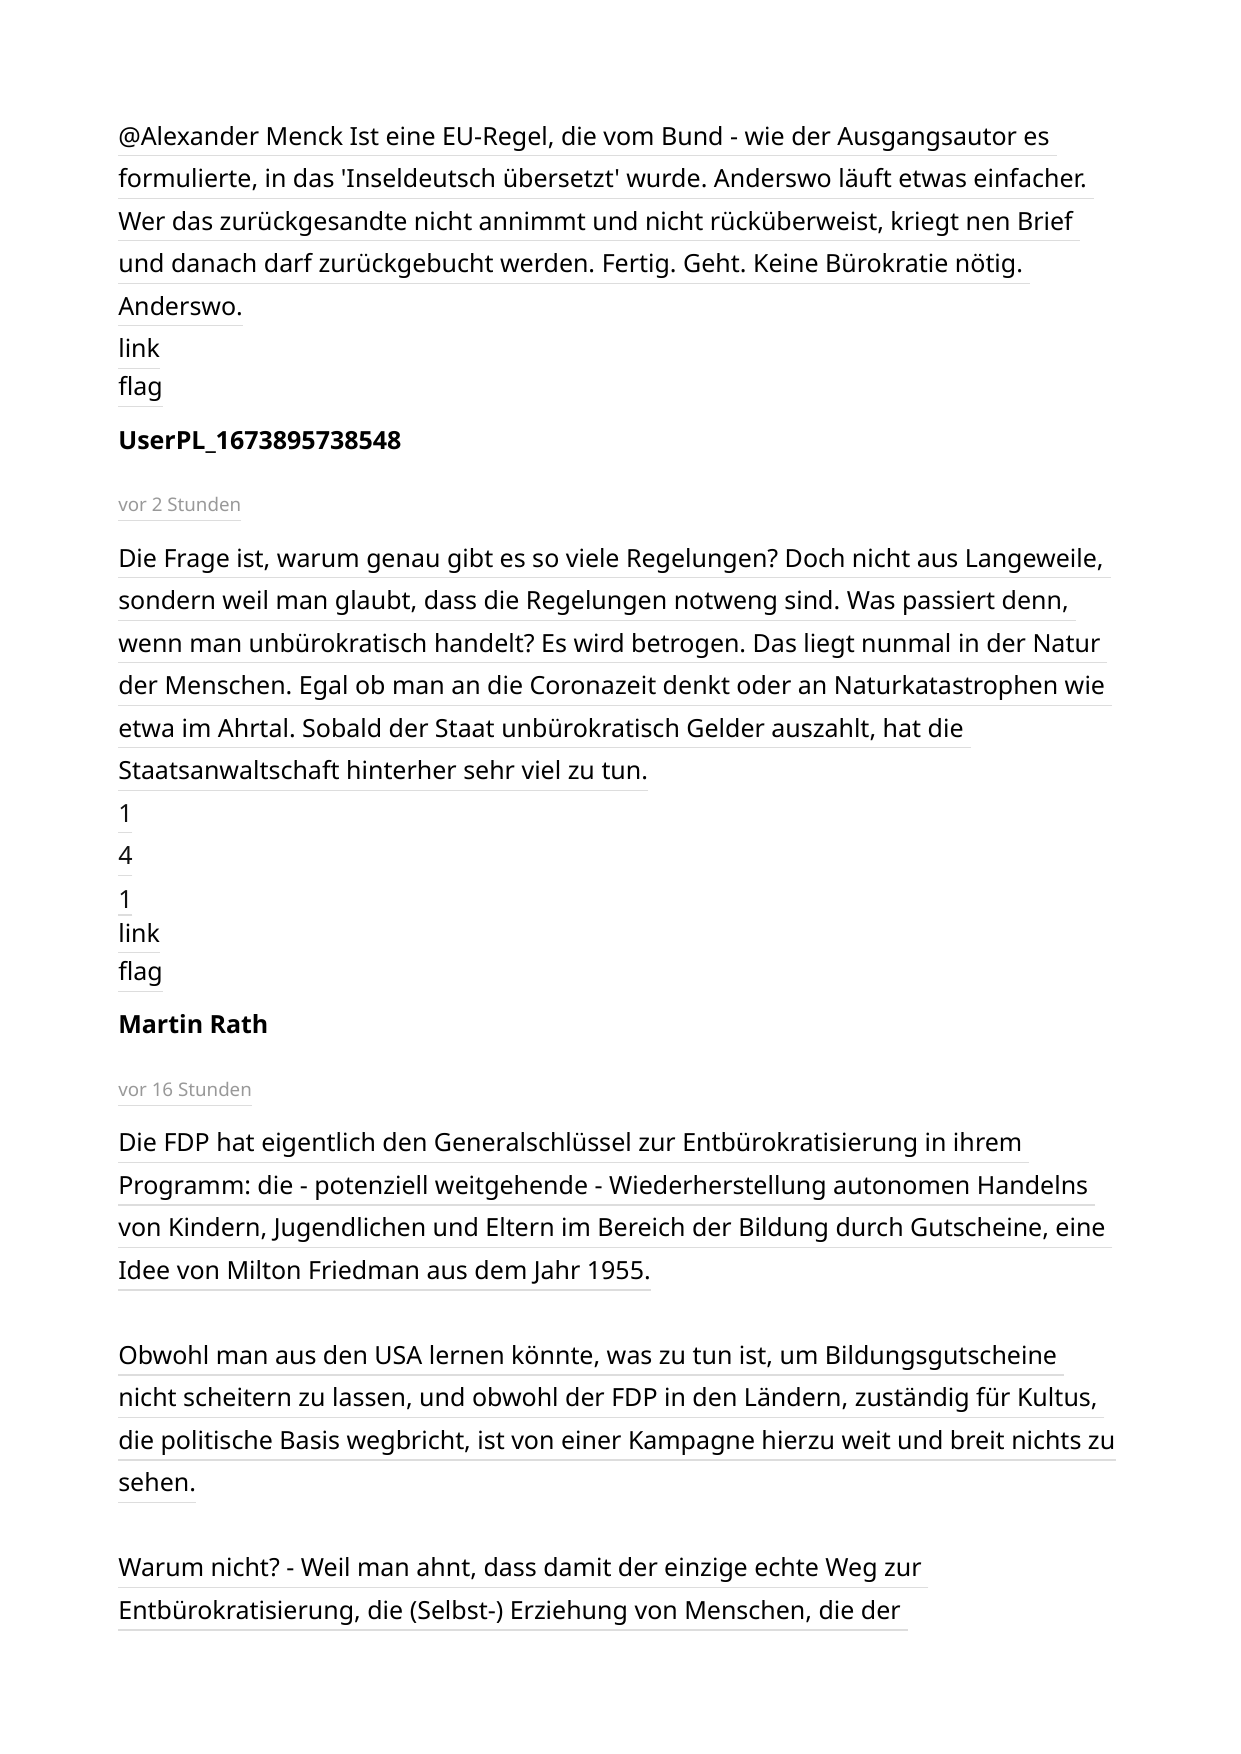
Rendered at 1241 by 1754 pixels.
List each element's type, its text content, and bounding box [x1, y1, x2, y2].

text 1 [118, 795, 1122, 833]
text vor 2 Stunden [118, 492, 1117, 521]
text Die FDP hat eigentlich den Generalschlüssel zur Entbürokratisierung in ihrem Programm: die - potenziell weitgehende - Wiederherstellung autonomen Handelns von Kindern, Jugendlichen und Eltern im Bereich der Bildung durch Gutscheine, eine Idee von Milton Friedman aus dem Jahr 1955. Obwohl man aus den USA lernen könnte, was zu tun ist, um Bildungsgutscheine nicht scheitern zu lassen, und obwohl der FDP in den Ländern, zuständig für Kultus, die politische Basis wegbricht, ist von einer Kampagne hierzu weit und breit nichts zu sehen. Warum nicht? - Weil man ahnt, dass damit der einzige echte Weg zur Entbürokratisierung, die (Selbst-) Erziehung von Menschen, die der [118, 1125, 1122, 1631]
text 1 [118, 880, 1122, 916]
text Die Frage ist, warum genau gibt es so viele Regelungen? Doch nicht aus Langeweile, sondern weil man glaubt, dass die Regelungen notweng sind. Was passiert denn, wenn man unbürokratisch handelt? Es wird betrogen. Das liegt nunmal in der Natur der Menschen. Egal ob man an die Coronazeit denkt oder an Naturkatastrophen wie etwa im Ahrtal. Sobald der Staat unbürokratisch Gelder auszahlt, hat die Staatsanwaltschaft hinterher sehr viel zu tun. [118, 540, 1122, 791]
text flag [118, 953, 1122, 992]
text @Alexander Menck Ist eine EU-Regel, die vom Bund - wie der Ausgangsautor es formulierte, in das 'Inseldeutsch übersetzt' wurde. Anderswo läuft etwas einfacher. Wer das zurückgesandte nicht annimmt und nicht rücküberweist, kriegt nen Brief und danach darf zurückgebucht werden. Fertig. Geht. Keine Bürokratie nötig. Anderswo. [118, 118, 1122, 326]
text flag [118, 369, 1122, 407]
text Martin Rath [118, 1007, 1122, 1041]
text link [118, 331, 1122, 369]
text vor 16 Stunden [118, 1077, 1117, 1106]
text 4 [118, 838, 1122, 876]
text UserPL_1673895738548 [118, 422, 1122, 456]
text link [118, 916, 1122, 953]
